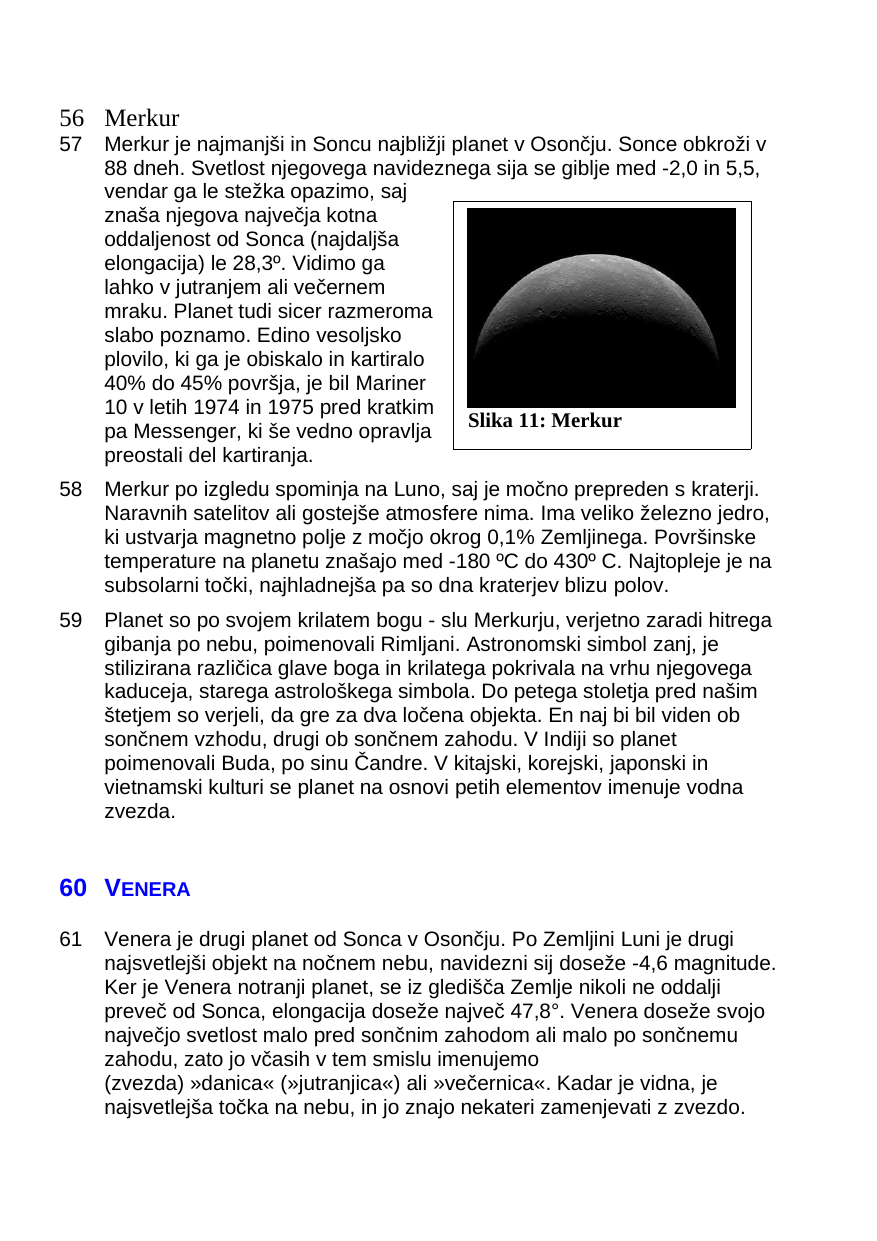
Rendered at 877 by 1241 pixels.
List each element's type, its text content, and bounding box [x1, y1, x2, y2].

list Planet so po svojem krilatem bogu - slu Merkurju, verjetno zaradi hitrega gibanja po nebu, poimenovali Rimljani. Astronomski simbol zanj, je stilizirana različica glave boga in krilatega pokrivala na vrhu njegovega kaduceja, starega astrološkega simbola. Do petega stoletja pred našim štetjem so verjeli, da gre za dva ločena objekta. En naj bi bil viden ob sončnem vzhodu, drugi ob sončnem zahodu. V Indiji so planet poimenovali Buda, po sinu Čandre. V kitajski, korejski, japonski in vietnamski kulturi se planet na osnovi petih elementov imenuje vodna zvezda. [59, 607, 788, 823]
list Merkur po izgledu spominja na Luno, saj je močno prepreden s kraterji. Naravnih satelitov ali gostejše atmosfere nima. Ima veliko železno jedro, ki ustvarja magnetno polje z močjo okrog 0,1% Zemljinega. Površinske temperature na planetu znašajo med -180 ºC do 430º C. Najtopleje je na subsolarni točki, najhladnejša pa so dna kraterjev blizu polov. [59, 477, 788, 597]
list Merkur [59, 103, 788, 131]
list Merkur je najmanjši in Soncu najbližji planet v Osončju. Sonce obkroži v 88 dneh. Svetlost njegovega navideznega sija se giblje med -2,0 in 5,5, vendar ga le stežka opazimo, saj znaša njegova največja kotna oddaljenost od Sonca (najdaljša elongacija) le 28,3º. Vidimo ga lahko v jutranjem ali večernem mraku. Planet tudi sicer razmeroma slabo poznamo. Edino vesoljsko plovilo, ki ga je obiskalo in kartiralo 40% do 45% površja, je bil Mariner 10 v letih 1974 in 1975 pred kratkim pa Messenger, ki še vedno opravlja preostali del kartiranja. [59, 131, 788, 467]
list Venera [59, 873, 788, 902]
list Slika 11: Merkur [468, 408, 736, 432]
list Venera je drugi planet od Sonca v Osončju. Po Zemljini Luni je drugi najsvetlejši objekt na nočnem nebu, navidezni sij doseže -4,6 magnitude. Ker je Venera notranji planet, se iz gledišča Zemlje nikoli ne oddalji preveč od Sonca, elongacija doseže največ 47,8°. Venera doseže svojo največjo svetlost malo pred sončnim zahodom ali malo po sončnemu zahodu, zato jo včasih v tem smislu imenujemo (zvezda) »danica« (»jutranjica«) ali »večernica«. Kadar je vidna, je najsvetlejša točka na nebu, in jo znajo nekateri zamenjevati z zvezdo. [59, 927, 788, 1118]
picture [467, 208, 736, 408]
